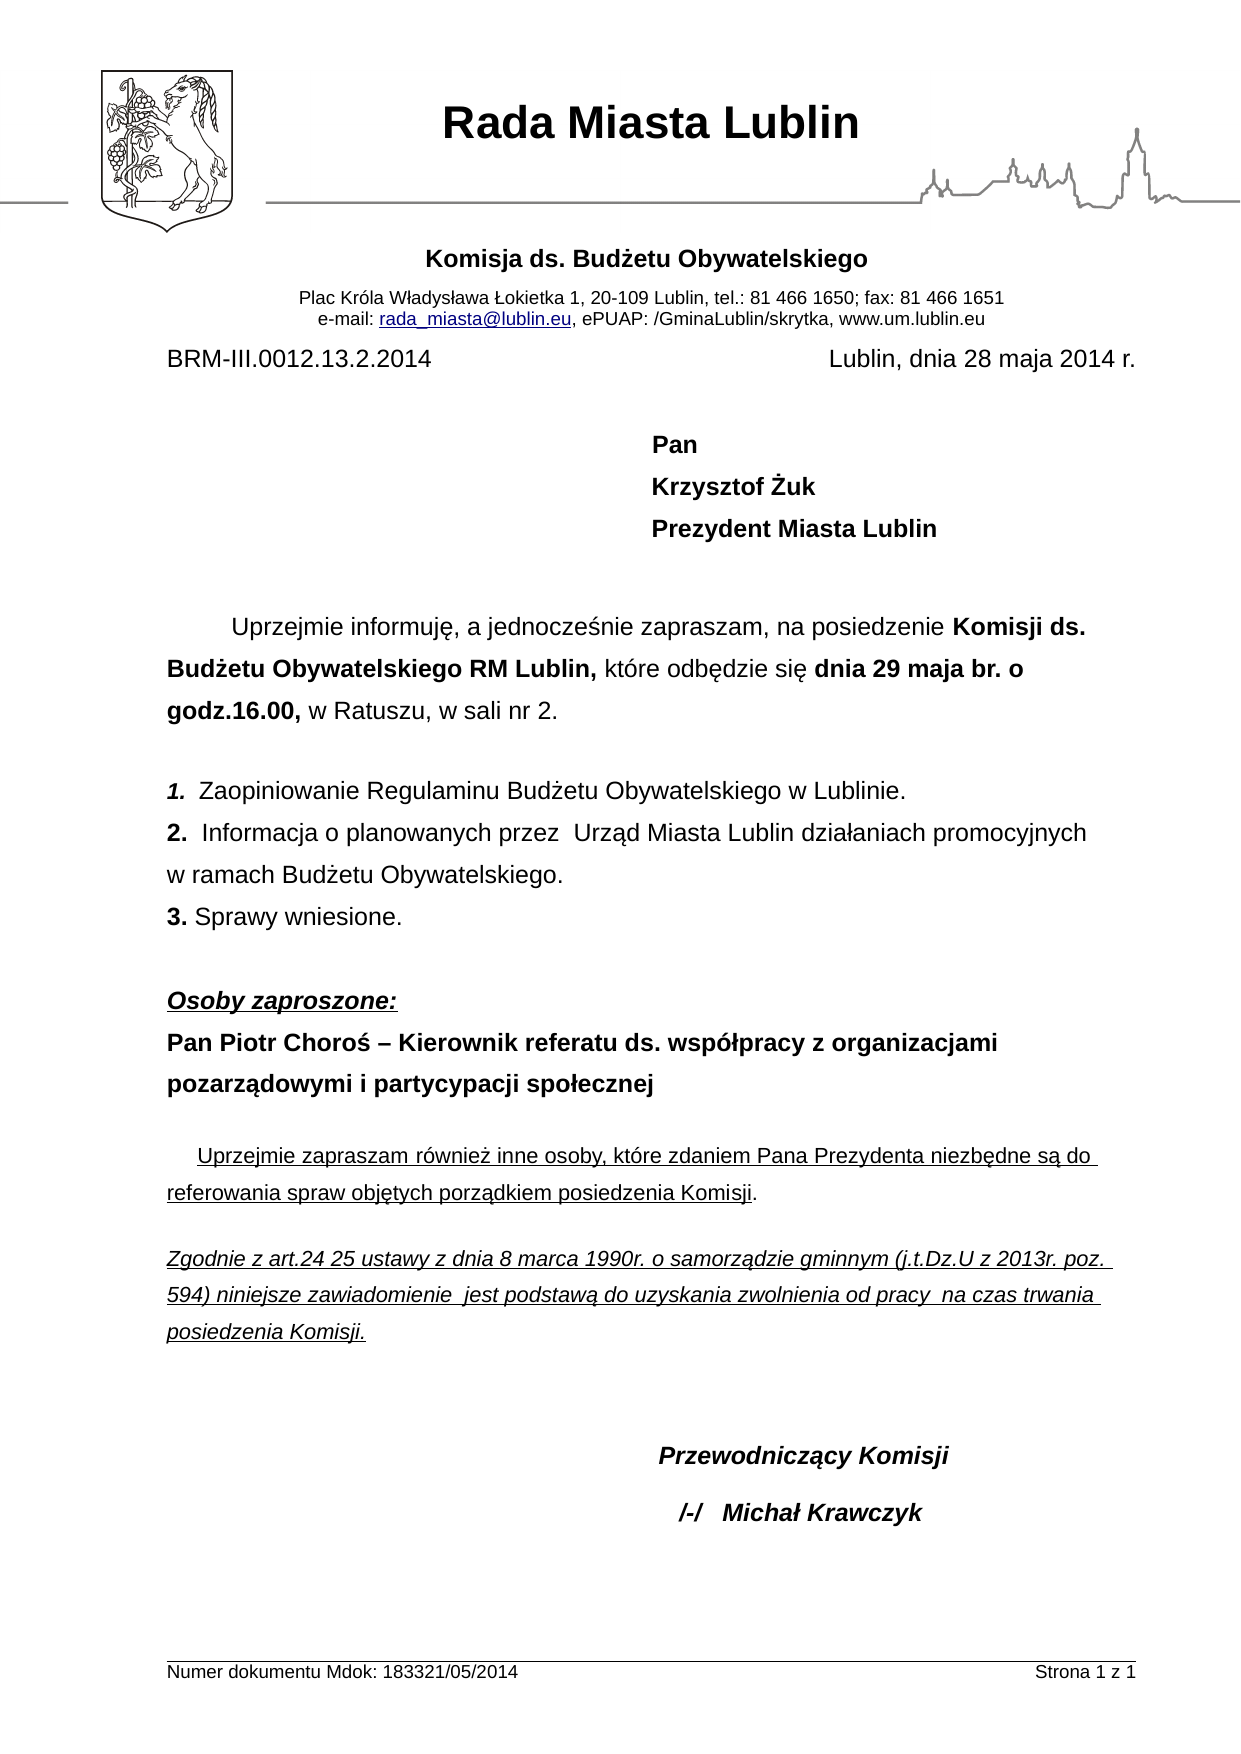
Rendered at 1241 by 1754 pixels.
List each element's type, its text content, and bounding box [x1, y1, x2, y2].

text Osoby zaproszone: [167, 987, 1136, 1014]
text Uprzejmie zapraszam również inne osoby, które zdaniem Pana Prezydenta niezbędne są do referowania spraw objętych porządkiem posiedzenia Komisji. [167, 1141, 1136, 1206]
picture [0, 70, 1241, 233]
text /-/ Michał Krawczyk [651, 1498, 1136, 1526]
text Uprzejmie informuję, a jednocześnie zapraszam, na posiedzenie Komisji ds. Budżetu Obywatelskiego RM Lublin, które odbędzie się dnia 29 maja br. o godz.16.00, w Ratuszu, w sali nr 2. [167, 613, 1136, 725]
list 3. Sprawy wniesione. [167, 903, 1136, 931]
text Przewodniczący Komisji [651, 1442, 1136, 1470]
text 2. Informacja o planowanych przez Urząd Miasta Lublin działaniach promocyjnych w ramach Budżetu Obywatelskiego. [167, 819, 1136, 889]
text Krzysztof Żuk [651, 473, 1136, 501]
text Zgodnie z art.24 25 ustawy z dnia 8 marca 1990r. o samorządzie gminnym (j.t.Dz.U z 2013r. poz. 594) niniejsze zawiadomienie jest podstawą do uzyskania zwolnienia od pracy na czas trwania posiedzenia Komisji. [167, 1246, 1136, 1344]
text Prezydent Miasta Lublin [651, 515, 1136, 543]
text Pan [167, 431, 1136, 459]
text 1. Zaopiniowanie Regulaminu Budżetu Obywatelskiego w Lublinie. [167, 777, 1136, 805]
text Pan Piotr Choroś – Kierownik referatu ds. współpracy z organizacjami pozarządowymi i partycypacji społecznej [167, 1028, 1136, 1098]
